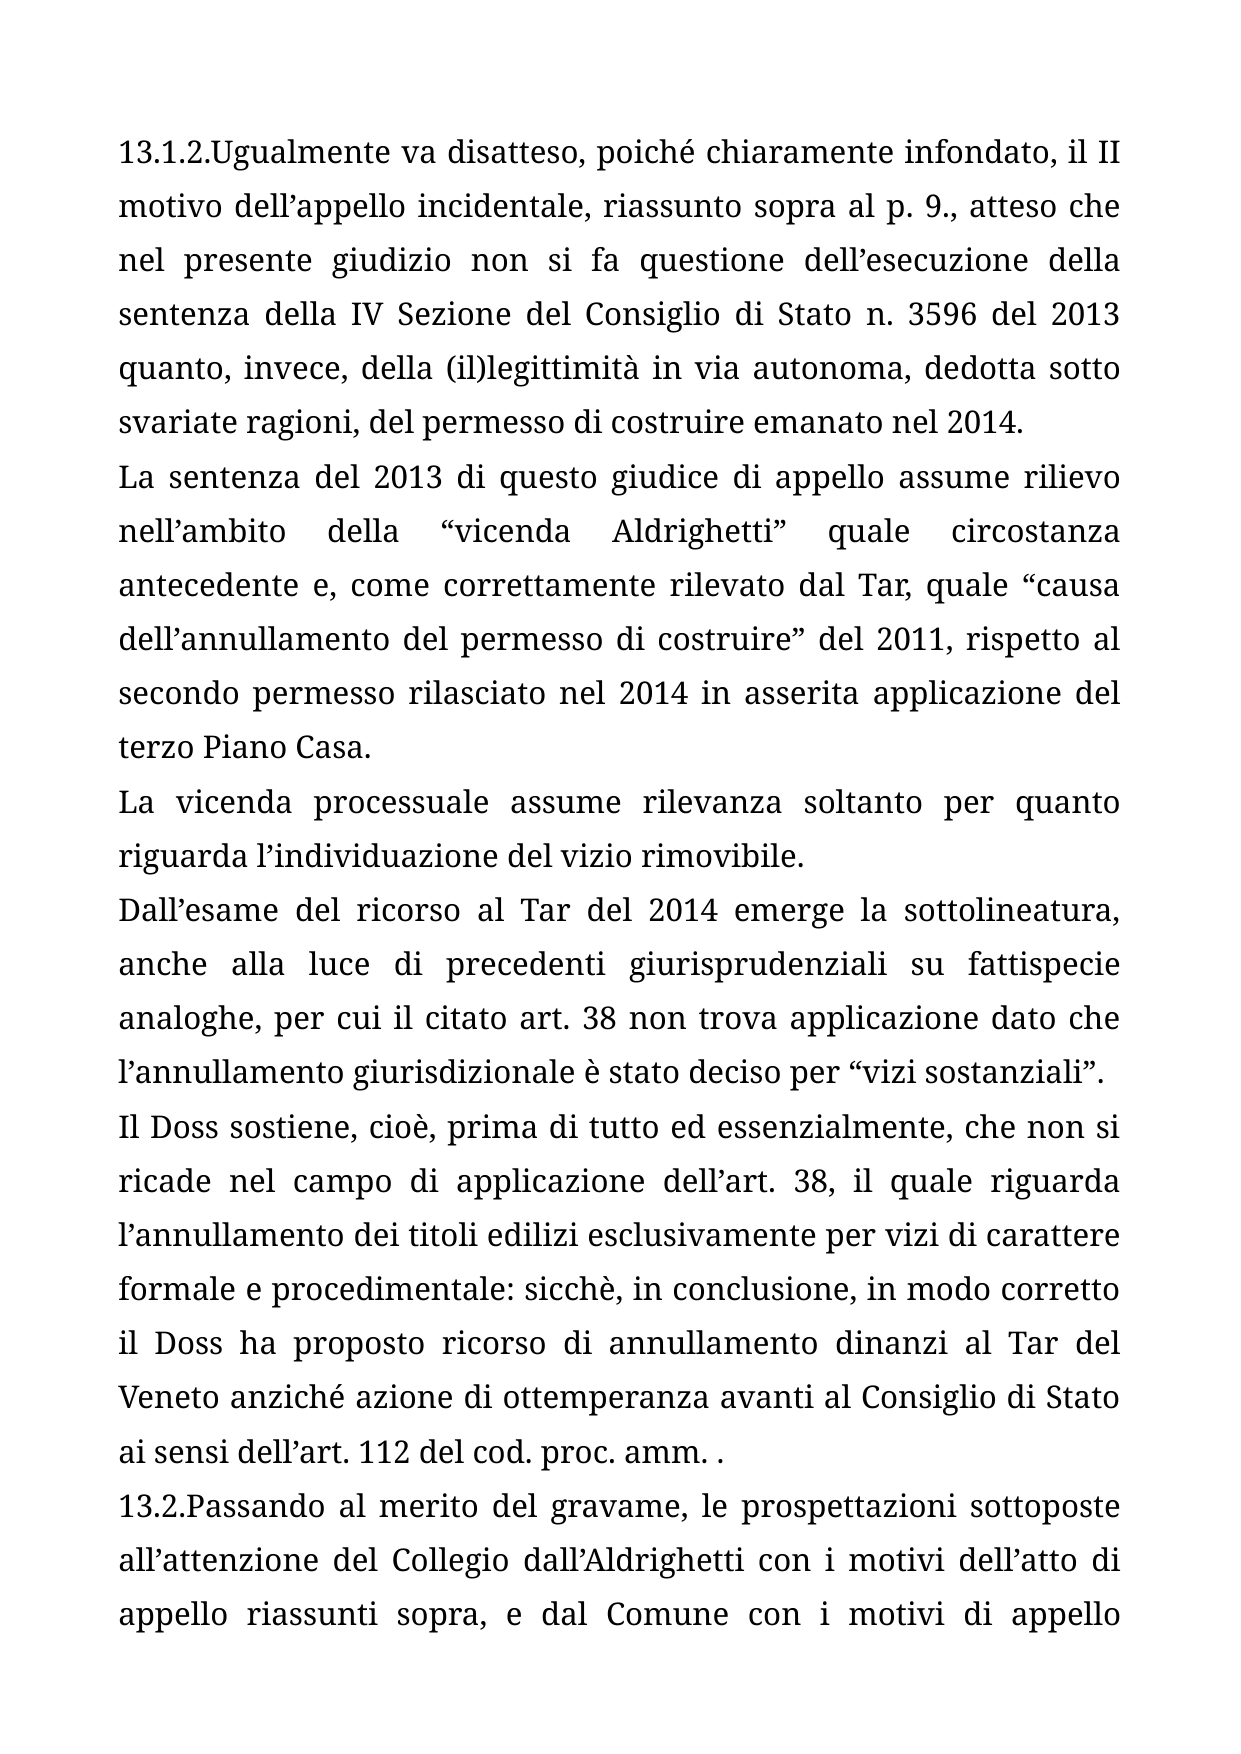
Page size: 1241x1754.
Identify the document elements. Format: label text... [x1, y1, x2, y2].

text La vicenda processuale assume rilevanza soltanto per quanto riguarda l’individuazione del vizio rimovibile. [118, 768, 1122, 876]
text Il Doss sostiene, cioè, prima di tutto ed essenzialmente, che non si ricade nel campo di applicazione dell’art. 38, il quale riguarda l’annullamento dei titoli edilizi esclusivamente per vizi di carattere formale e procedimentale: sicchè, in conclusione, in modo corretto il Doss ha proposto ricorso di annullamento dinanzi al Tar del Veneto anziché azione di ottemperanza avanti al Consiglio di Stato ai sensi dell’art. 112 del cod. proc. amm. . [118, 1093, 1122, 1472]
text La sentenza del 2013 di questo giudice di appello assume rilievo nell’ambito della “vicenda Aldrighetti” quale circostanza antecedente e, come correttamente rilevato dal Tar, quale “causa dell’annullamento del permesso di costruire” del 2011, rispetto al secondo permesso rilasciato nel 2014 in asserita applicazione del terzo Piano Casa. [118, 443, 1122, 768]
text 13.1.2.Ugualmente va disatteso, poiché chiaramente infondato, il II motivo dell’appello incidentale, riassunto sopra al p. 9., atteso che nel presente giudizio non si fa questione dell’esecuzione della sentenza della IV Sezione del Consiglio di Stato n. 3596 del 2013 quanto, invece, della (il)legittimità in via autonoma, dedotta sotto svariate ragioni, del permesso di costruire emanato nel 2014. [118, 118, 1122, 443]
text Dall’esame del ricorso al Tar del 2014 emerge la sottolineatura, anche alla luce di precedenti giurisprudenziali su fattispecie analoghe, per cui il citato art. 38 non trova applicazione dato che l’annullamento giurisdizionale è stato deciso per “vizi sostanziali”. [118, 876, 1122, 1093]
text 13.2.Passando al merito del gravame, le prospettazioni sottoposte all’attenzione del Collegio dall’Aldrighetti con i motivi dell’atto di appello riassunti sopra, e dal Comune con i motivi di appello [118, 1472, 1122, 1635]
